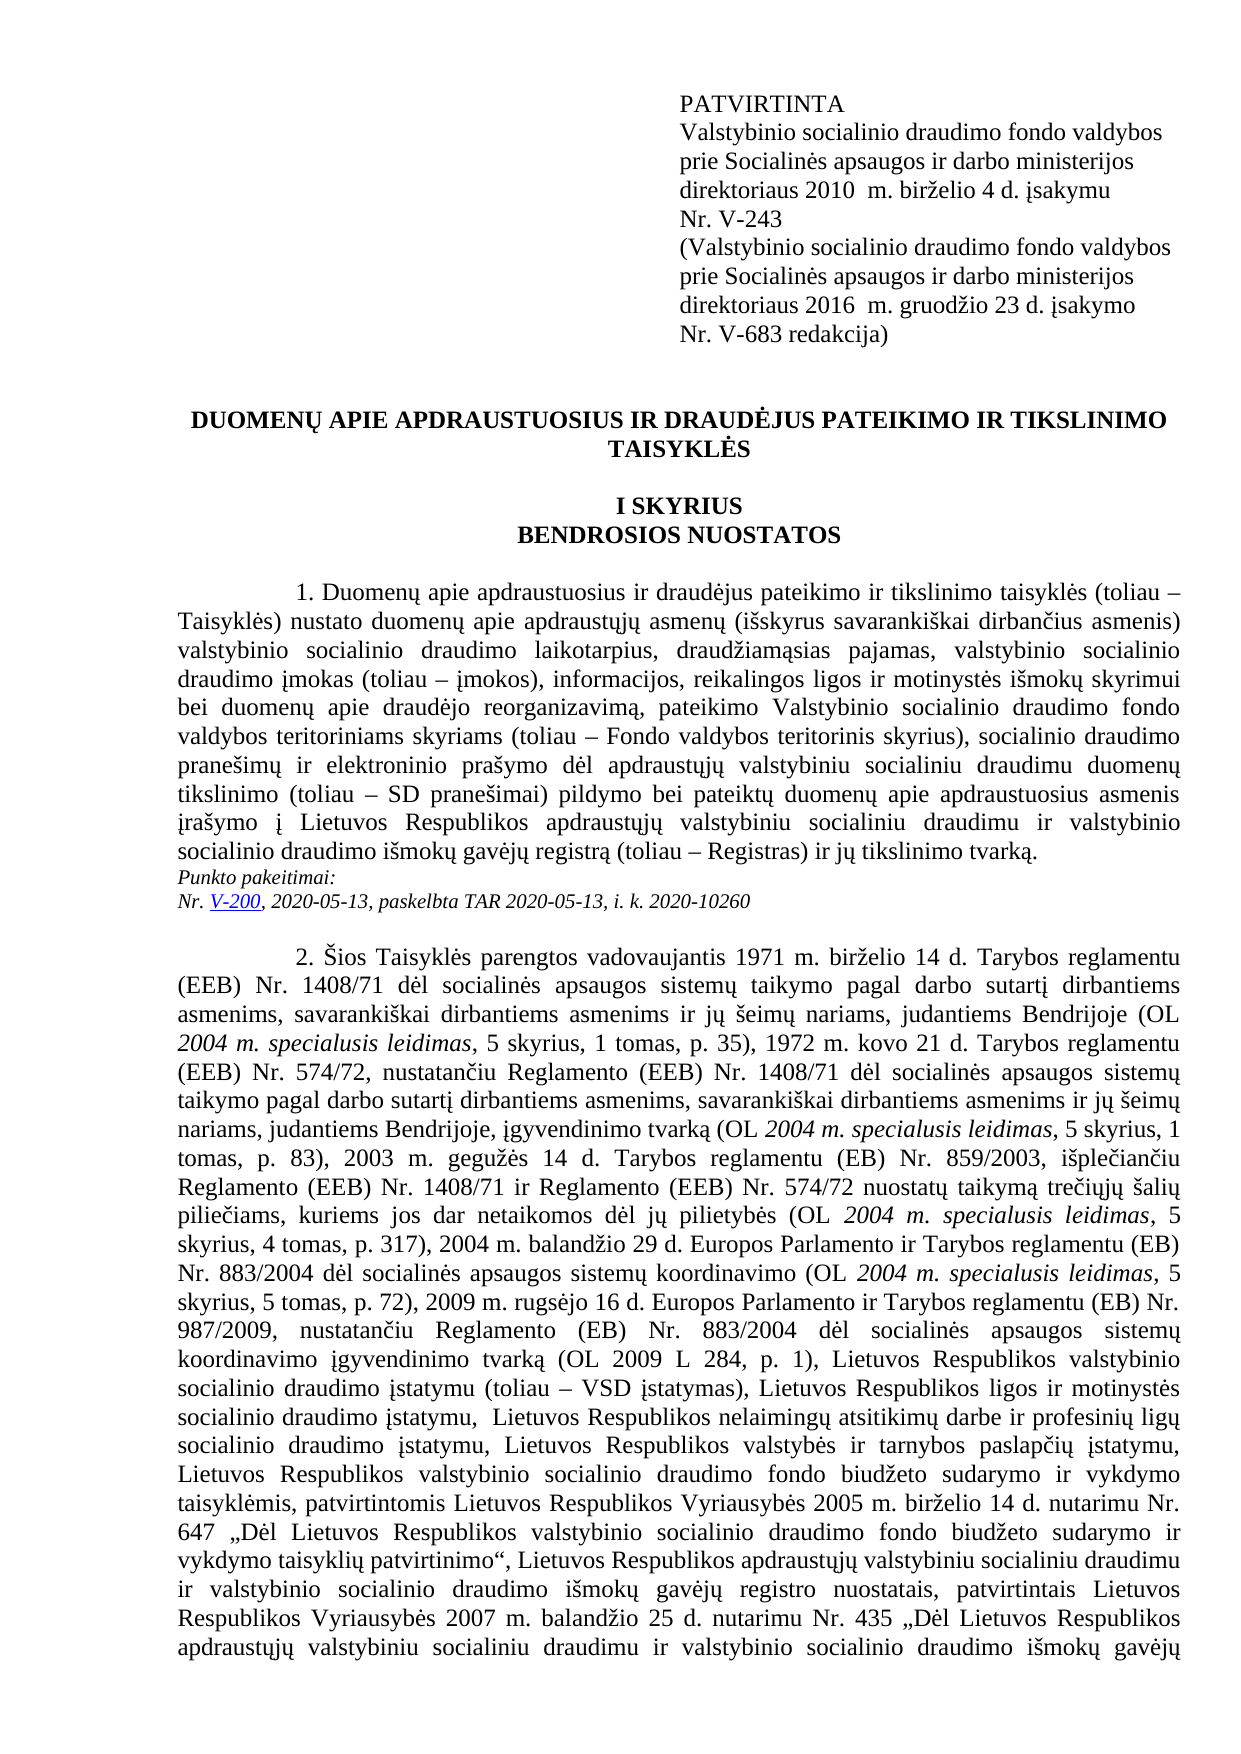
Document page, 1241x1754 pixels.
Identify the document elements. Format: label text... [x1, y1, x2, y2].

text direktoriaus 2010 m. birželio 4 d. įsakymu [679, 175, 1181, 204]
text BENDROSIOS NUOSTATOS [177, 520, 1181, 549]
text (Valstybinio socialinio draudimo fondo valdybos [679, 232, 1181, 261]
text PATVIRTINTA [679, 89, 1181, 117]
text DUOMENŲ APIE APDRAUSTUOSIUS IR DRAUDĖJUS PATEIKIMO IR TIKSLINIMO TAISYKLĖS [177, 405, 1181, 462]
text Nr. V-683 redakcija) [679, 319, 1181, 347]
text Valstybinio socialinio draudimo fondo valdybos [679, 117, 1181, 146]
text Nr. V-200, 2020-05-13, paskelbta TAR 2020-05-13, i. k. 2020-10260 [177, 889, 1181, 913]
text direktoriaus 2016 m. gruodžio 23 d. įsakymo [679, 290, 1181, 319]
text 1. Duomenų apie apdraustuosius ir draudėjus pateikimo ir tikslinimo taisyklės (toliau – Taisyklės) nustato duomenų apie apdraustųjų asmenų (išskyrus savarankiškai dirbančius asmenis) valstybinio socialinio draudimo laikotarpius, draudžiamąsias pajamas, valstybinio socialinio draudimo įmokas (toliau – įmokos), informacijos, reikalingos ligos ir motinystės išmokų skyrimui bei duomenų apie draudėjo reorganizavimą, pateikimo Valstybinio socialinio draudimo fondo valdybos teritoriniams skyriams (toliau – Fondo valdybos teritorinis skyrius), socialinio draudimo pranešimų ir elektroninio prašymo dėl apdraustųjų valstybiniu socialiniu draudimu duomenų tikslinimo (toliau – SD pranešimai) pildymo bei pateiktų duomenų apie apdraustuosius asmenis įrašymo į Lietuvos Respublikos apdraustųjų valstybiniu socialiniu draudimu ir valstybinio socialinio draudimo išmokų gavėjų registrą (toliau – Registras) ir jų tikslinimo tvarką. [177, 577, 1181, 865]
text prie Socialinės apsaugos ir darbo ministerijos [679, 261, 1181, 290]
text Punkto pakeitimai: [177, 865, 1181, 889]
text prie Socialinės apsaugos ir darbo ministerijos [679, 146, 1181, 175]
text Nr. V-243 [679, 204, 1181, 232]
text I SKYRIUS [177, 491, 1181, 520]
text 2. Šios Taisyklės parengtos vadovaujantis 1971 m. birželio 14 d. Tarybos reglamentu (EEB) Nr. 1408/71 dėl socialinės apsaugos sistemų taikymo pagal darbo sutartį dirbantiems asmenims, savarankiškai dirbantiems asmenims ir jų šeimų nariams, judantiems Bendrijoje (OL 2004 m. specialusis leidimas, 5 skyrius, 1 tomas, p. 35), 1972 m. kovo 21 d. Tarybos reglamentu (EEB) Nr. 574/72, nustatančiu Reglamento (EEB) Nr. 1408/71 dėl socialinės apsaugos sistemų taikymo pagal darbo sutartį dirbantiems asmenims, savarankiškai dirbantiems asmenims ir jų šeimų nariams, judantiems Bendrijoje, įgyvendinimo tvarką (OL 2004 m. specialusis leidimas, 5 skyrius, 1 tomas, p. 83), 2003 m. gegužės 14 d. Tarybos reglamentu (EB) Nr. 859/2003, išplečiančiu Reglamento (EEB) Nr. 1408/71 ir Reglamento (EEB) Nr. 574/72 nuostatų taikymą trečiųjų šalių piliečiams, kuriems jos dar netaikomos dėl jų pilietybės (OL 2004 m. specialusis leidimas, 5 skyrius, 4 tomas, p. 317), 2004 m. balandžio 29 d. Europos Parlamento ir Tarybos reglamentu (EB) Nr. 883/2004 dėl socialinės apsaugos sistemų koordinavimo (OL 2004 m. specialusis leidimas, 5 skyrius, 5 tomas, p. 72), 2009 m. rugsėjo 16 d. Europos Parlamento ir Tarybos reglamentu (EB) Nr. 987/2009, nustatančiu Reglamento (EB) Nr. 883/2004 dėl socialinės apsaugos sistemų koordinavimo įgyvendinimo tvarką (OL 2009 L 284, p. 1), Lietuvos Respublikos valstybinio socialinio draudimo įstatymu (toliau – VSD įstatymas), Lietuvos Respublikos ligos ir motinystės socialinio draudimo įstatymu, Lietuvos Respublikos nelaimingų atsitikimų darbe ir profesinių ligų socialinio draudimo įstatymu, Lietuvos Respublikos valstybės ir tarnybos paslapčių įstatymu, Lietuvos Respublikos valstybinio socialinio draudimo fondo biudžeto sudarymo ir vykdymo taisyklėmis, patvirtintomis Lietuvos Respublikos Vyriausybės 2005 m. birželio 14 d. nutarimu Nr. 647 „Dėl Lietuvos Respublikos valstybinio socialinio draudimo fondo biudžeto sudarymo ir vykdymo taisyklių patvirtinimo“, Lietuvos Respublikos apdraustųjų valstybiniu socialiniu draudimu ir valstybinio socialinio draudimo išmokų gavėjų registro nuostatais, patvirtintais Lietuvos Respublikos Vyriausybės 2007 m. balandžio 25 d. nutarimu Nr. 435 „Dėl Lietuvos Respublikos apdraustųjų valstybiniu socialiniu draudimu ir valstybinio socialinio draudimo išmokų gavėjų [177, 942, 1181, 1661]
